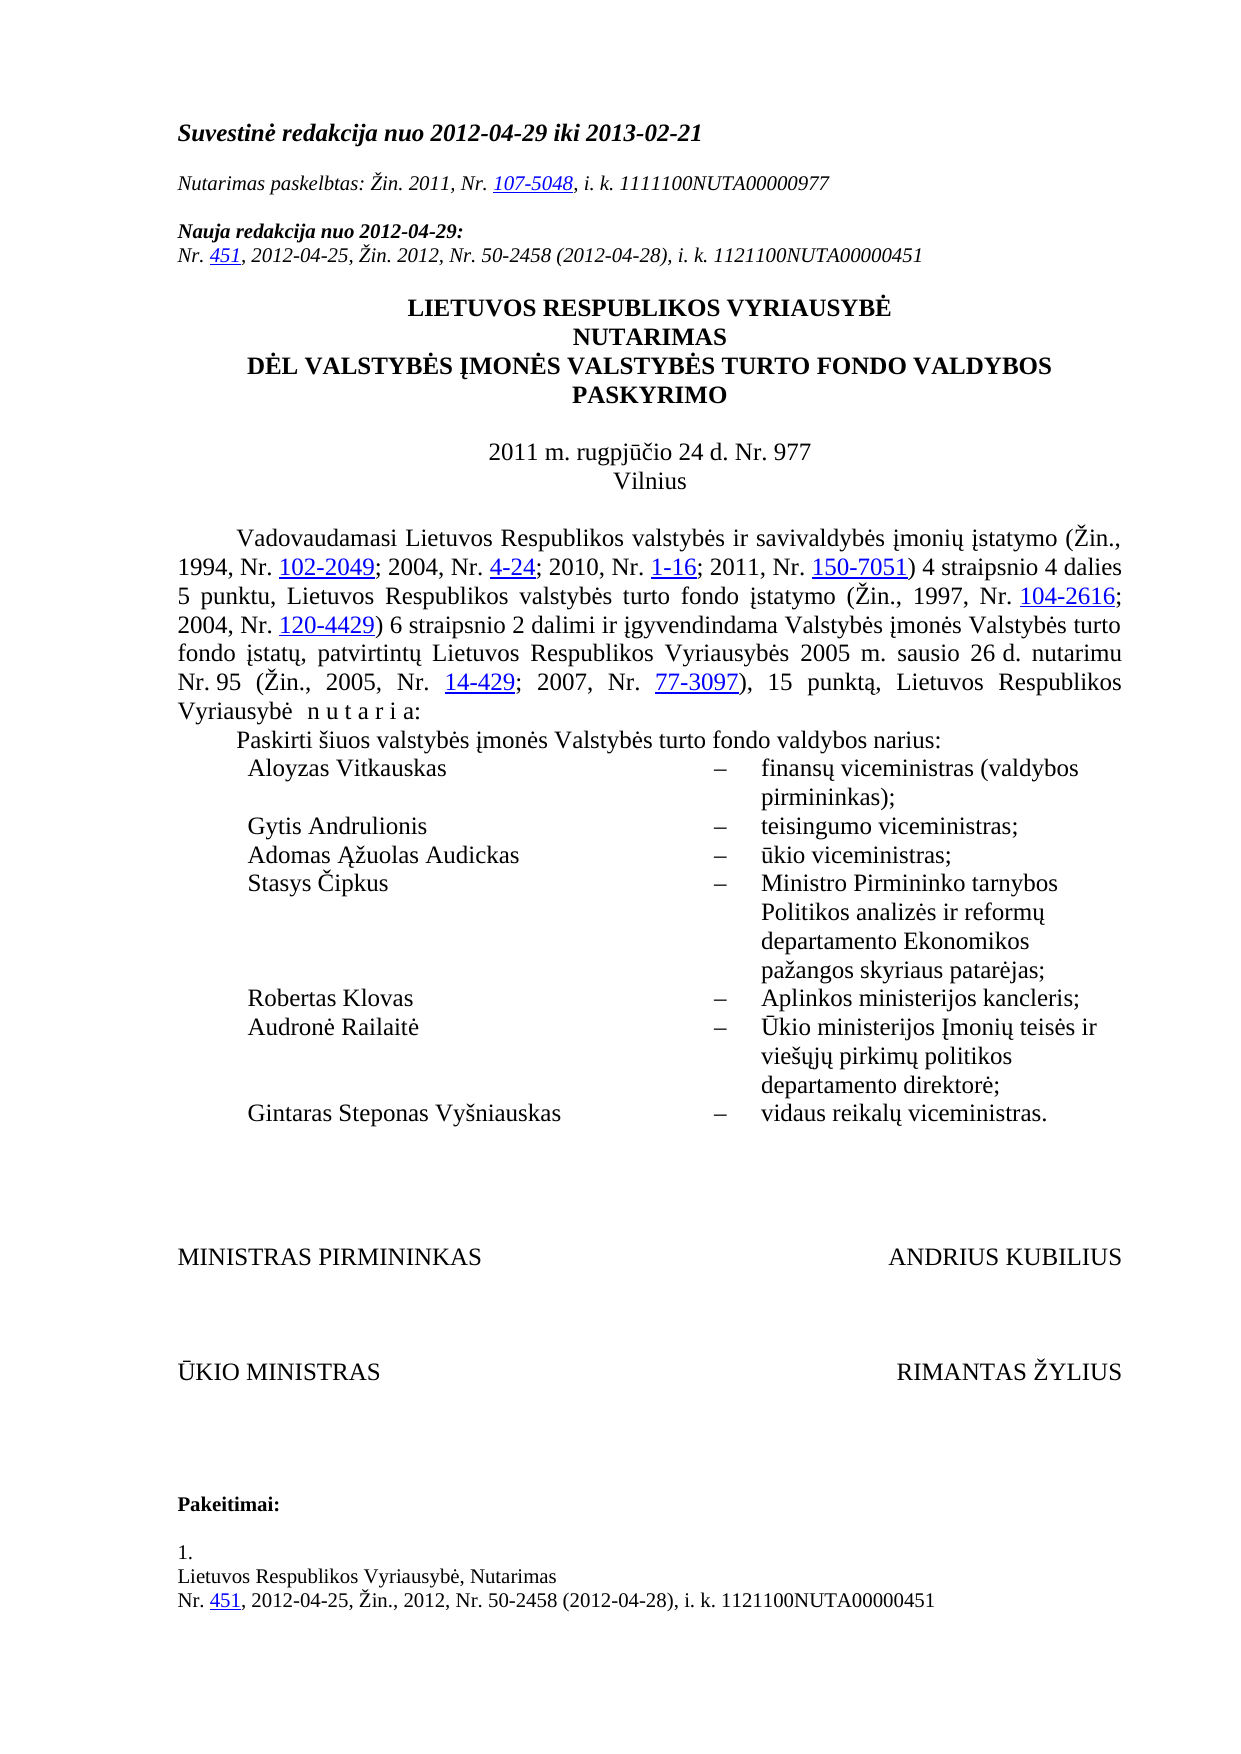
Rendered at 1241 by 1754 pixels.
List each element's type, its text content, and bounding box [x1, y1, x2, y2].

text Lietuvos Respublikos Vyriausybė [177, 293, 1122, 322]
table_header – [691, 754, 749, 811]
text Pakeitimai: [177, 1492, 1122, 1516]
text Lietuvos Respublikos Vyriausybė, Nutarimas [177, 1564, 1122, 1588]
table_cell Audronė Railaitė [177, 1012, 691, 1098]
text DĖL VALSTYBĖS ĮMONĖS VALSTYBĖS TURTO FONDO VALDYBOS PASKYRIMO [177, 351, 1122, 408]
text NUTARIMAS [177, 322, 1122, 351]
text MINISTRAS PIRMININKAS ANDRIUS KUBILIUS [177, 1242, 1122, 1271]
table_cell – [691, 1012, 749, 1098]
table_cell – [691, 1099, 749, 1127]
text 1. [177, 1540, 1122, 1564]
table_cell vidaus reikalų viceministras. [750, 1099, 1122, 1127]
table_cell Gytis Andrulionis [177, 811, 691, 840]
table_cell Aplinkos ministerijos kancleris; [750, 984, 1122, 1012]
table_cell Robertas Klovas [177, 984, 691, 1012]
table_cell – [691, 984, 749, 1012]
table_cell teisingumo viceministras; [750, 811, 1122, 840]
text 2011 m. rugpjūčio 24 d. Nr. 977 [177, 437, 1122, 466]
table_cell Stasys Čipkus [177, 869, 691, 983]
text Nutarimas paskelbtas: Žin. 2011, Nr. 107-5048, i. k. 1111100NUTA00000977 [177, 171, 1122, 195]
table_cell Gintaras Steponas Vyšniauskas [177, 1099, 691, 1127]
table_cell – [691, 811, 749, 840]
table_cell ūkio viceministras; [750, 840, 1122, 868]
table_cell Ministro Pirmininko tarnybos Politikos analizės ir reformų departamento Ekonomikos pažangos skyriaus patarėjas; [750, 869, 1122, 983]
table_header Aloyzas Vitkauskas [177, 754, 691, 811]
table_cell Ūkio ministerijos Įmonių teisės ir viešųjų pirkimų politikos departamento direktorė; [750, 1012, 1122, 1098]
table_cell – [691, 840, 749, 868]
text Paskirti šiuos valstybės įmonės Valstybės turto fondo valdybos narius: [177, 725, 1122, 753]
text Vadovaudamasi Lietuvos Respublikos valstybės ir savivaldybės įmonių įstatymo (Žin., 1994, Nr. 102-2049; 2004, Nr. 4-24; 2010, Nr. 1-16; 2011, Nr. 150-7051) 4 straipsnio 4 dalies 5 punktu, Lietuvos Respublikos valstybės turto fondo įstatymo (Žin., 1997, Nr. 104-2616; 2004, Nr. 120-4429) 6 straipsnio 2 dalimi ir įgyvendindama Valstybės įmonės Valstybės turto fondo įstatų, patvirtintų Lietuvos Respublikos Vyriausybės 2005 m. sausio 26 d. nutarimu Nr. 95 (Žin., 2005, Nr. 14-429; 2007, Nr. 77-3097), 15 punktą, Lietuvos Respublikos Vyriausybė nutaria: [177, 523, 1122, 725]
text ŪKIO MINISTRAS RIMANTAS ŽYLIUS [177, 1357, 1122, 1386]
text Suvestinė redakcija nuo 2012-04-29 iki 2013-02-21 [177, 118, 1122, 147]
text Nr. 451, 2012-04-25, Žin., 2012, Nr. 50-2458 (2012-04-28), i. k. 1121100NUTA00000451 [177, 1588, 1122, 1612]
table_header finansų viceministras (valdybos pirmininkas); [750, 754, 1122, 811]
text Nr. 451, 2012-04-25, Žin. 2012, Nr. 50-2458 (2012-04-28), i. k. 1121100NUTA00000451 [177, 243, 1122, 267]
table_cell Adomas Ąžuolas Audickas [177, 840, 691, 868]
table_cell – [691, 869, 749, 983]
text Nauja redakcija nuo 2012-04-29: [177, 219, 1122, 243]
text Vilnius [177, 466, 1122, 495]
